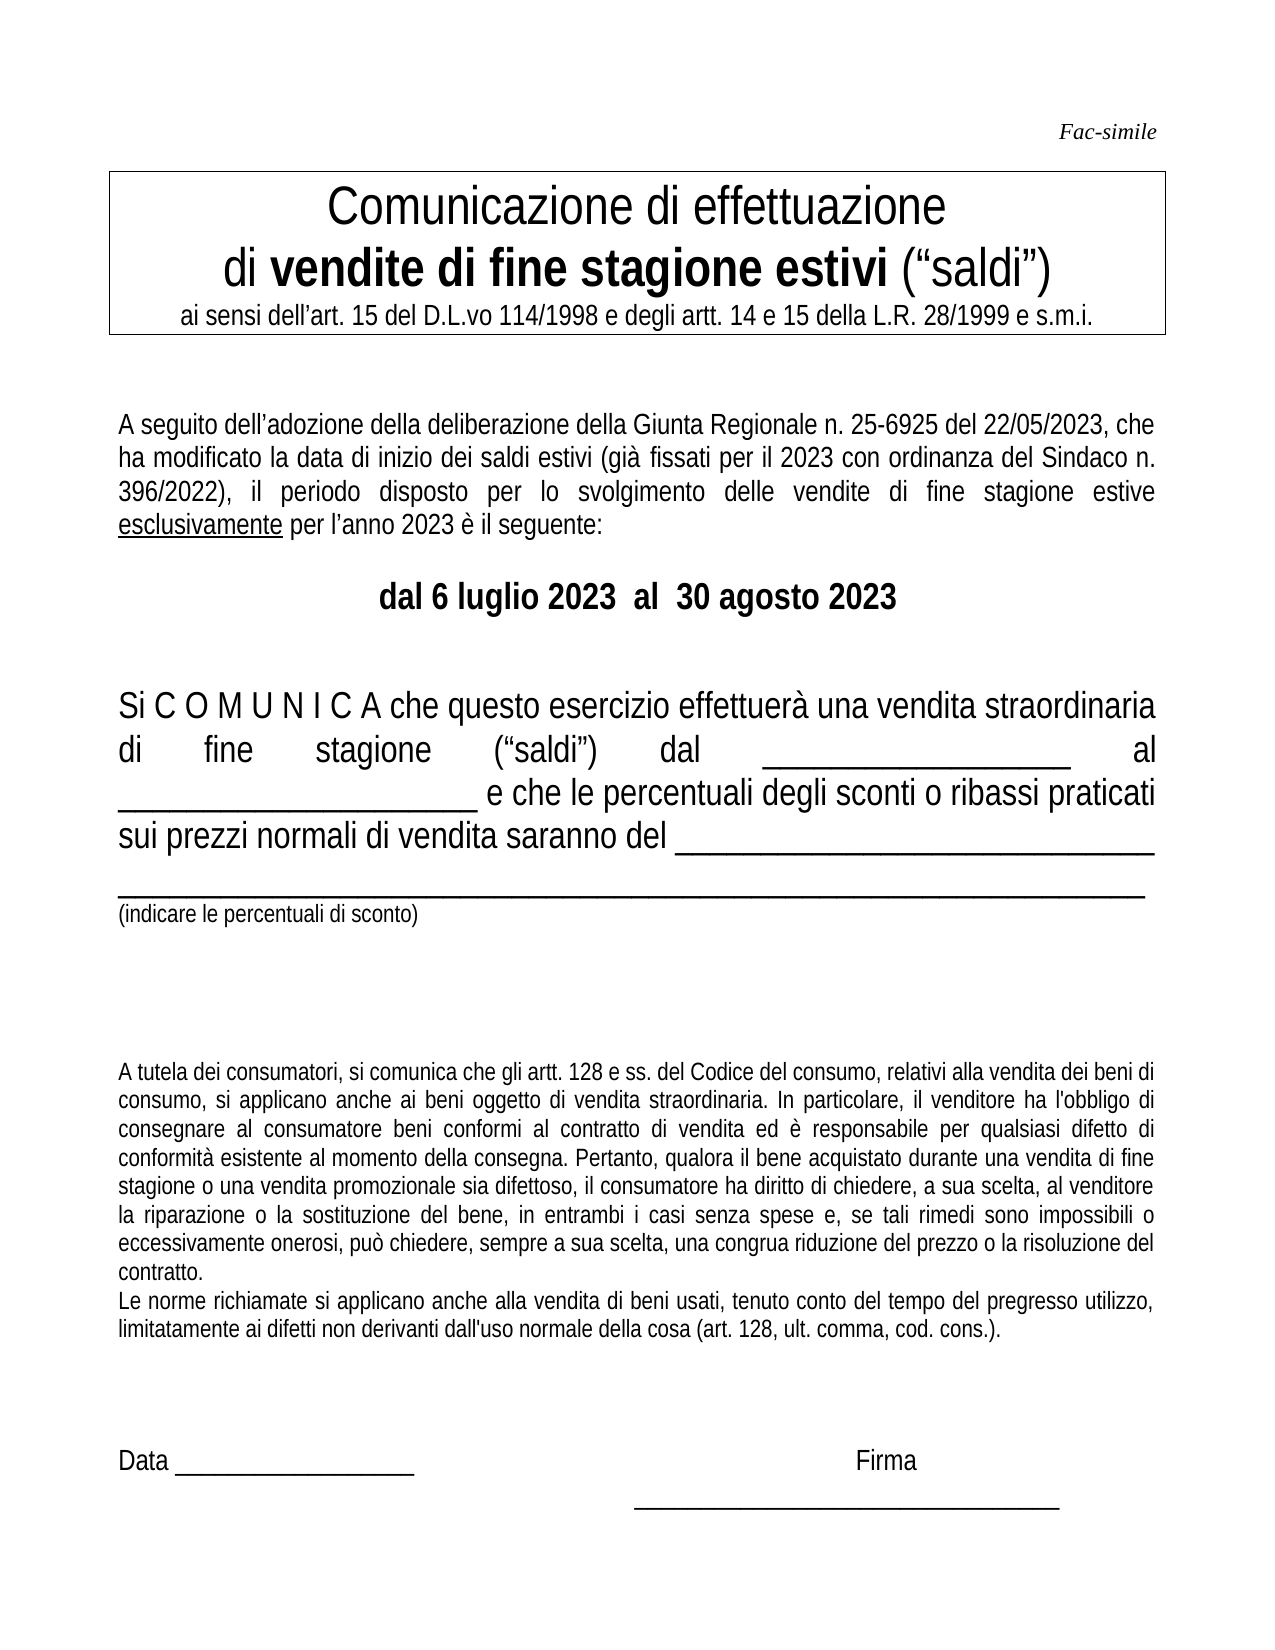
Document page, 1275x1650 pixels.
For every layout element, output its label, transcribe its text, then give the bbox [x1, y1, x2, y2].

text ai sensi dell’art. 15 del D.L.vo 114/1998 e degli artt. 14 e 15 della L.R. 28/1999 e s.m.i. [110, 295, 1165, 334]
text Data __________________ Firma ________________________________ [118, 1443, 1157, 1510]
text ____________________________________________________________ [118, 856, 1157, 899]
text (indicare le percentuali di sconto) [118, 899, 1157, 928]
text A seguito dell’adozione della deliberazione della Giunta Regionale n. 25-6925 del 22/05/2023, che ha modificato la data di inizio dei saldi estivi (già fissati per il 2023 con ordinanza del Sindaco n. 396/2022), il periodo disposto per lo svolgimento delle vendite di fine stagione estive esclusivamente per l’anno 2023 è il seguente: [118, 407, 1157, 541]
text Comunicazione di effettuazione [110, 172, 1165, 236]
text di vendite di fine stagione estivi (“saldi”) [118, 236, 1157, 295]
text Si C O M U N I C A che questo esercizio effettuerà una vendita straordinaria di fine stagione (“saldi”) dal __________________ al _____________________ e che le percentuali degli sconti o ribassi praticati sui prezzi normali di vendita saranno del ____________________________ [118, 684, 1157, 856]
text dal 6 luglio 2023 al 30 agosto 2023 [118, 574, 1157, 617]
text Fac-simile [856, 118, 1157, 144]
text Le norme richiamate si applicano anche alla vendita di beni usati, tenuto conto del tempo del pregresso utilizzo, limitatamente ai difetti non derivanti dall'uso normale della cosa (art. 128, ult. comma, cod. cons.). [118, 1286, 1157, 1343]
text A tutela dei consumatori, si comunica che gli artt. 128 e ss. del Codice del consumo, relativi alla vendita dei beni di consumo, si applicano anche ai beni oggetto di vendita straordinaria. In particolare, il venditore ha l'obbligo di consegnare al consumatore beni conformi al contratto di vendita ed è responsabile per qualsiasi difetto di conformità esistente al momento della consegna. Pertanto, qualora il bene acquistato durante una vendita di fine stagione o una vendita promozionale sia difettoso, il consumatore ha diritto di chiedere, a sua scelta, al venditore la riparazione o la sostituzione del bene, in entrambi i casi senza spese e, se tali rimedi sono impossibili o eccessivamente onerosi, può chiedere, sempre a sua scelta, una congrua riduzione del prezzo o la risoluzione del contratto. [118, 1057, 1157, 1286]
